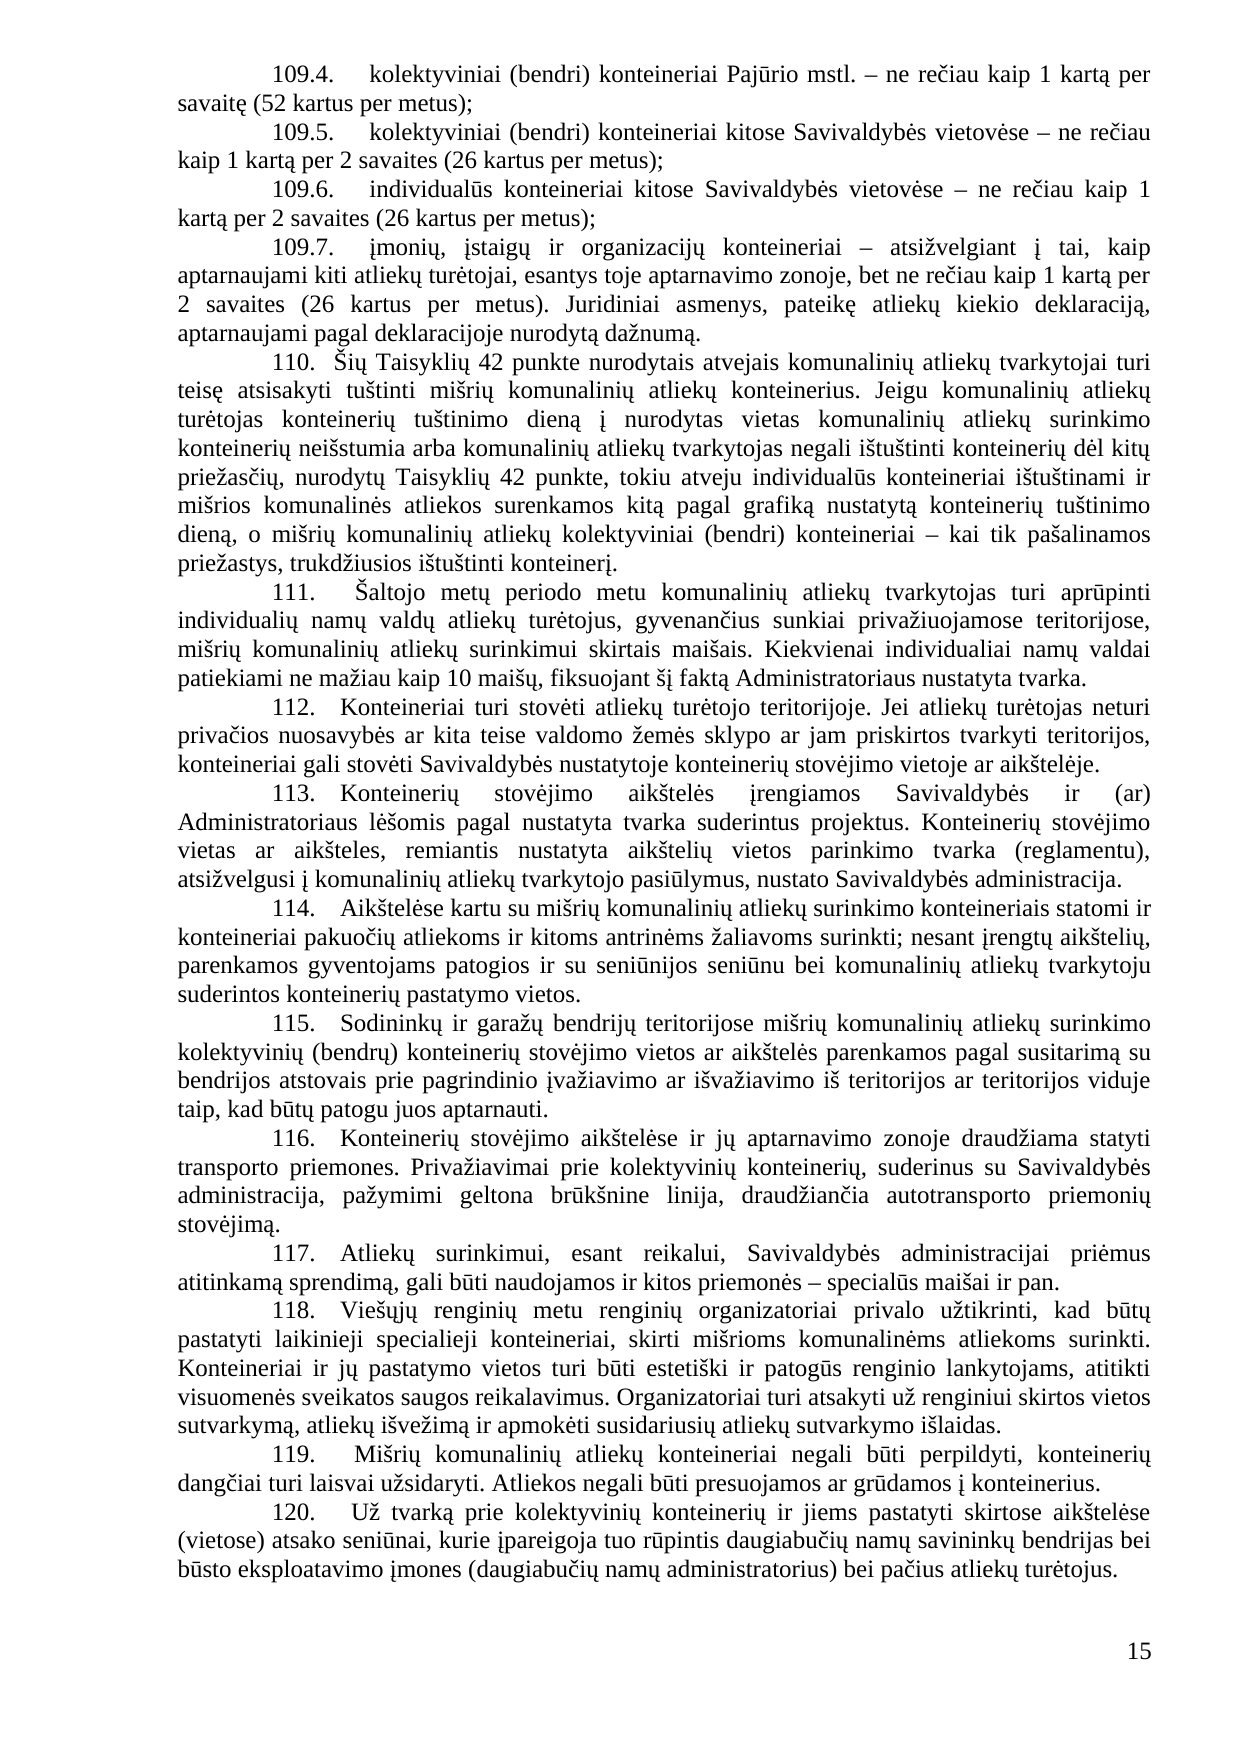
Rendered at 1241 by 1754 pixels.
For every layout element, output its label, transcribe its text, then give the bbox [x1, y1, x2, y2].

text 119. Mišrių komunalinių atliekų konteineriai negali būti perpildyti, konteinerių dangčiai turi laisvai užsidaryti. Atliekos negali būti presuojamos ar grūdamos į konteinerius. [177, 1439, 1152, 1497]
text 109.4. kolektyviniai (bendri) konteineriai Pajūrio mstl. – ne rečiau kaip 1 kartą per savaitę (52 kartus per metus); [177, 59, 1152, 117]
text 111. Šaltojo metų periodo metu komunalinių atliekų tvarkytojas turi aprūpinti individualių namų valdų atliekų turėtojus, gyvenančius sunkiai privažiuojamose teritorijose, mišrių komunalinių atliekų surinkimui skirtais maišais. Kiekvienai individualiai namų valdai patiekiami ne mažiau kaip 10 maišų, fiksuojant šį faktą Administratoriaus nustatyta tvarka. [177, 577, 1152, 692]
text 114. Aikštelėse kartu su mišrių komunalinių atliekų surinkimo konteineriais statomi ir konteineriai pakuočių atliekoms ir kitoms antrinėms žaliavoms surinkti; nesant įrengtų aikštelių, parenkamos gyventojams patogios ir su seniūnijos seniūnu bei komunalinių atliekų tvarkytoju suderintos konteinerių pastatymo vietos. [177, 893, 1152, 1008]
text 110. Šių Taisyklių 42 punkte nurodytais atvejais komunalinių atliekų tvarkytojai turi teisę atsisakyti tuštinti mišrių komunalinių atliekų konteinerius. Jeigu komunalinių atliekų turėtojas konteinerių tuštinimo dieną į nurodytas vietas komunalinių atliekų surinkimo konteinerių neišstumia arba komunalinių atliekų tvarkytojas negali ištuštinti konteinerių dėl kitų priežasčių, nurodytų Taisyklių 42 punkte, tokiu atveju individualūs konteineriai ištuštinami ir mišrios komunalinės atliekos surenkamos kitą pagal grafiką nustatytą konteinerių tuštinimo dieną, o mišrių komunalinių atliekų kolektyviniai (bendri) konteineriai – kai tik pašalinamos priežastys, trukdžiusios ištuštinti konteinerį. [177, 347, 1152, 577]
text 118. Viešųjų renginių metu renginių organizatoriai privalo užtikrinti, kad būtų pastatyti laikinieji specialieji konteineriai, skirti mišrioms komunalinėms atliekoms surinkti. Konteineriai ir jų pastatymo vietos turi būti estetiški ir patogūs renginio lankytojams, atitikti visuomenės sveikatos saugos reikalavimus. Organizatoriai turi atsakyti už renginiui skirtos vietos sutvarkymą, atliekų išvežimą ir apmokėti susidariusių atliekų sutvarkymo išlaidas. [177, 1295, 1152, 1439]
text 109.5. kolektyviniai (bendri) konteineriai kitose Savivaldybės vietovėse – ne rečiau kaip 1 kartą per 2 savaites (26 kartus per metus); [177, 117, 1152, 174]
text 117. Atliekų surinkimui, esant reikalui, Savivaldybės administracijai priėmus atitinkamą sprendimą, gali būti naudojamos ir kitos priemonės – specialūs maišai ir pan. [177, 1238, 1152, 1295]
text 112. Konteineriai turi stovėti atliekų turėtojo teritorijoje. Jei atliekų turėtojas neturi privačios nuosavybės ar kita teise valdomo žemės sklypo ar jam priskirtos tvarkyti teritorijos, konteineriai gali stovėti Savivaldybės nustatytoje konteinerių stovėjimo vietoje ar aikštelėje. [177, 692, 1152, 778]
text 115. Sodininkų ir garažų bendrijų teritorijose mišrių komunalinių atliekų surinkimo kolektyvinių (bendrų) konteinerių stovėjimo vietos ar aikštelės parenkamos pagal susitarimą su bendrijos atstovais prie pagrindinio įvažiavimo ar išvažiavimo iš teritorijos ar teritorijos viduje taip, kad būtų patogu juos aptarnauti. [177, 1008, 1152, 1123]
text 120. Už tvarką prie kolektyvinių konteinerių ir jiems pastatyti skirtose aikštelėse (vietose) atsako seniūnai, kurie įpareigoja tuo rūpintis daugiabučių namų savininkų bendrijas bei būsto eksploatavimo įmones (daugiabučių namų administratorius) bei pačius atliekų turėtojus. [177, 1497, 1152, 1583]
text 113. Konteinerių stovėjimo aikštelės įrengiamos Savivaldybės ir (ar) Administratoriaus lėšomis pagal nustatyta tvarka suderintus projektus. Konteinerių stovėjimo vietas ar aikšteles, remiantis nustatyta aikštelių vietos parinkimo tvarka (reglamentu), atsižvelgusi į komunalinių atliekų tvarkytojo pasiūlymus, nustato Savivaldybės administracija. [177, 778, 1152, 893]
text 109.6. individualūs konteineriai kitose Savivaldybės vietovėse – ne rečiau kaip 1 kartą per 2 savaites (26 kartus per metus); [177, 174, 1152, 232]
text 116. Konteinerių stovėjimo aikštelėse ir jų aptarnavimo zonoje draudžiama statyti transporto priemones. Privažiavimai prie kolektyvinių konteinerių, suderinus su Savivaldybės administracija, pažymimi geltona brūkšnine linija, draudžiančia autotransporto priemonių stovėjimą. [177, 1123, 1152, 1238]
text 109.7. įmonių, įstaigų ir organizacijų konteineriai – atsižvelgiant į tai, kaip aptarnaujami kiti atliekų turėtojai, esantys toje aptarnavimo zonoje, bet ne rečiau kaip 1 kartą per 2 savaites (26 kartus per metus). Juridiniai asmenys, pateikę atliekų kiekio deklaraciją, aptarnaujami pagal deklaracijoje nurodytą dažnumą. [177, 232, 1152, 347]
